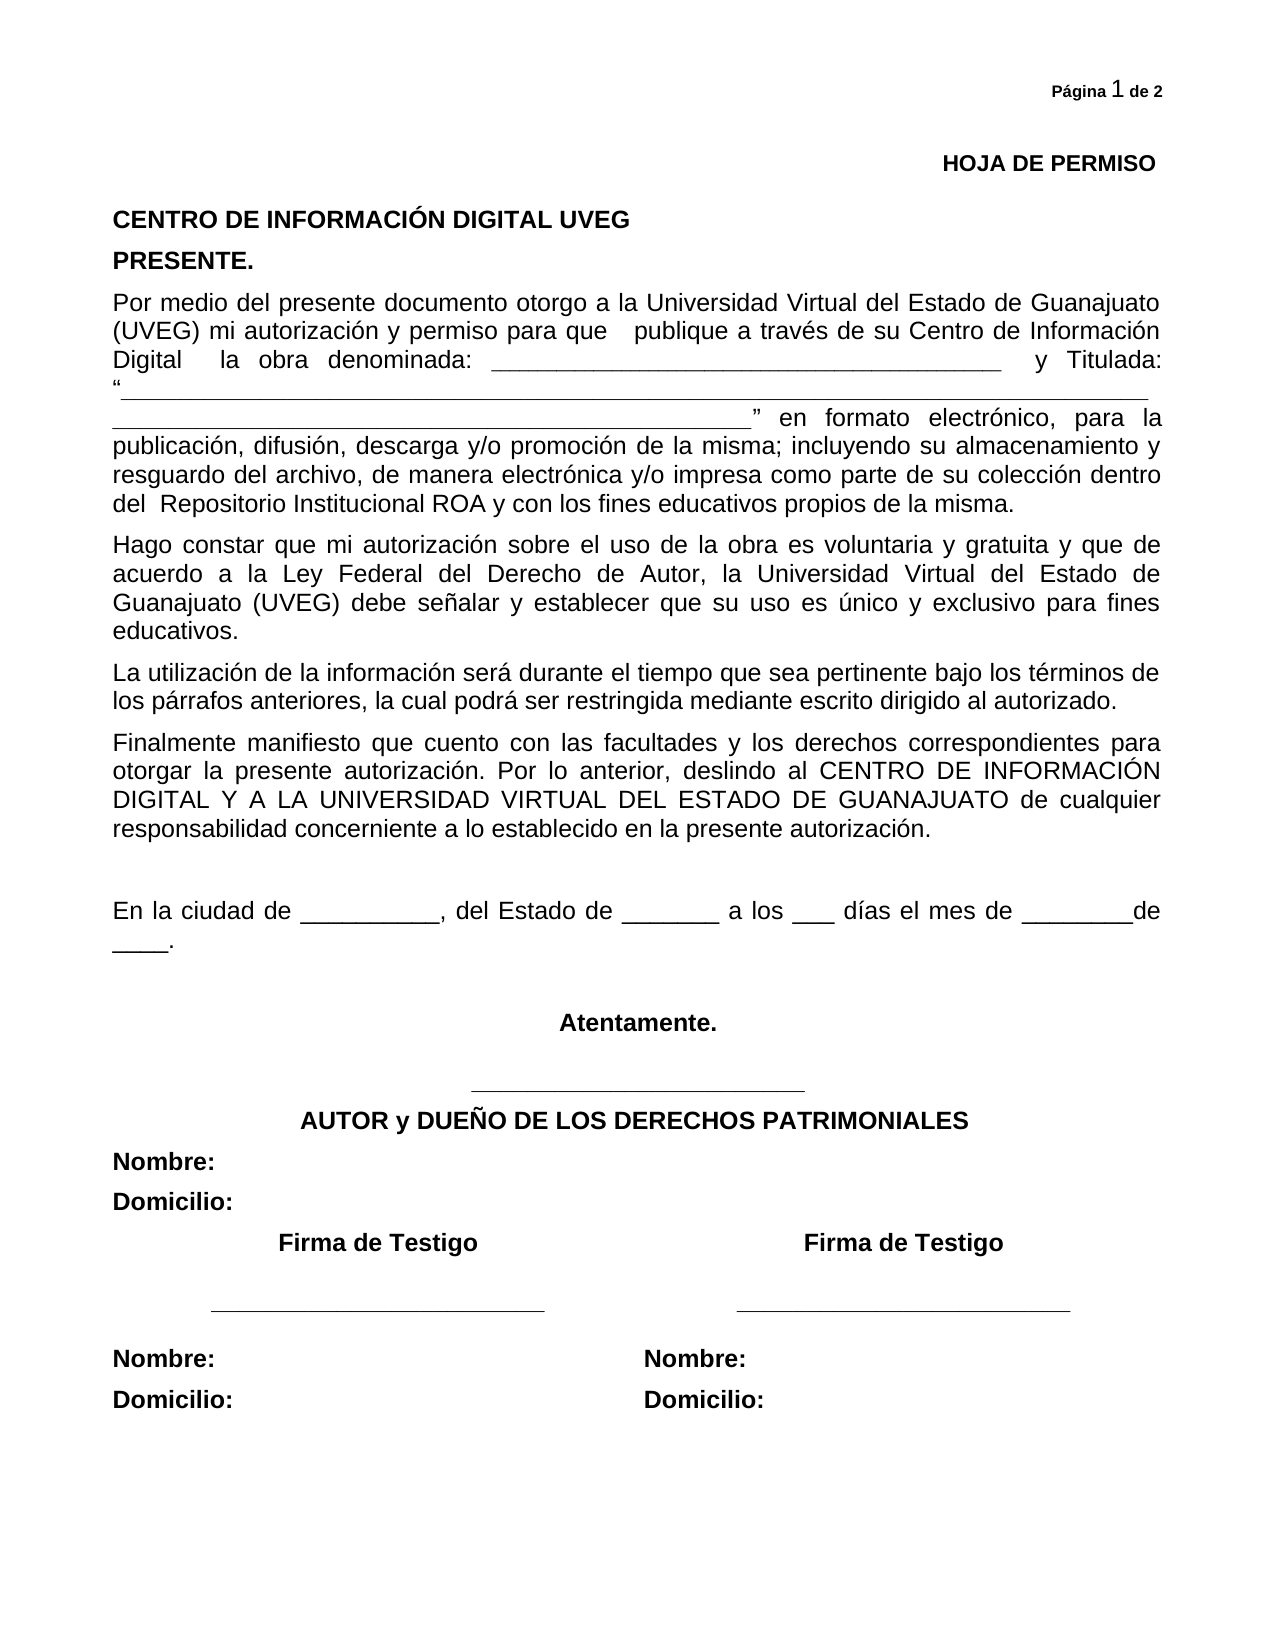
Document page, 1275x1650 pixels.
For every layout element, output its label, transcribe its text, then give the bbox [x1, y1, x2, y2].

text PRESENTE. [112, 246, 1162, 275]
text HOJA DE PERMISO [260, 150, 1162, 176]
table_cell Firma de Testigo ________________________ Nombre: Domicilio: [644, 1228, 1164, 1425]
text Hago constar que mi autorización sobre el uso de la obra es voluntaria y gratuita y que de acuerdo a la Ley Federal del Derecho de Autor, la Universidad Virtual del Estado de Guanajuato (UVEG) debe señalar y establecer que su uso es único y exclusivo para fines educativos. [112, 530, 1162, 645]
table_cell Firma de Testigo ________________________ Nombre: Domicilio: [113, 1228, 644, 1425]
text Por medio del presente documento otorgo a la Universidad Virtual del Estado de Guanajuato (UVEG) mi autorización y permiso para que publique a través de su Centro de Información Digital la obra denominada: _______________________________________________________ y Titulada: “________________________________________________________________________________________________________________________” en formato electrónico, para la publicación, difusión, descarga y/o promoción de la misma; incluyendo su almacenamiento y resguardo del archivo, de manera electrónica y/o impresa como parte de su colección dentro del Repositorio Institucional ROA y con los fines educativos propios de la misma. [112, 288, 1162, 518]
text CENTRO DE INFORMACIÓN DIGITAL UVEG [112, 205, 1162, 234]
text La utilización de la información será durante el tiempo que sea pertinente bajo los términos de los párrafos anteriores, la cual podrá ser restringida mediante escrito dirigido al autorizado. [112, 658, 1162, 715]
text En la ciudad de __________, del Estado de _______ a los ___ días el mes de ________de ____. [112, 896, 1162, 954]
text Finalmente manifiesto que cuento con las facultades y los derechos correspondientes para otorgar la presente autorización. Por lo anterior, deslindo al CENTRO DE INFORMACIÓN DIGITAL Y A LA UNIVERSIDAD VIRTUAL DEL ESTADO DE GUANAJUATO de cualquier responsabilidad concerniente a lo establecido en la presente autorización. [112, 728, 1162, 843]
table_header Atentamente. ________________________ AUTOR y DUEÑO DE LOS DERECHOS PATRIMONIALES Nombre: Domicilio: [113, 1008, 1164, 1228]
